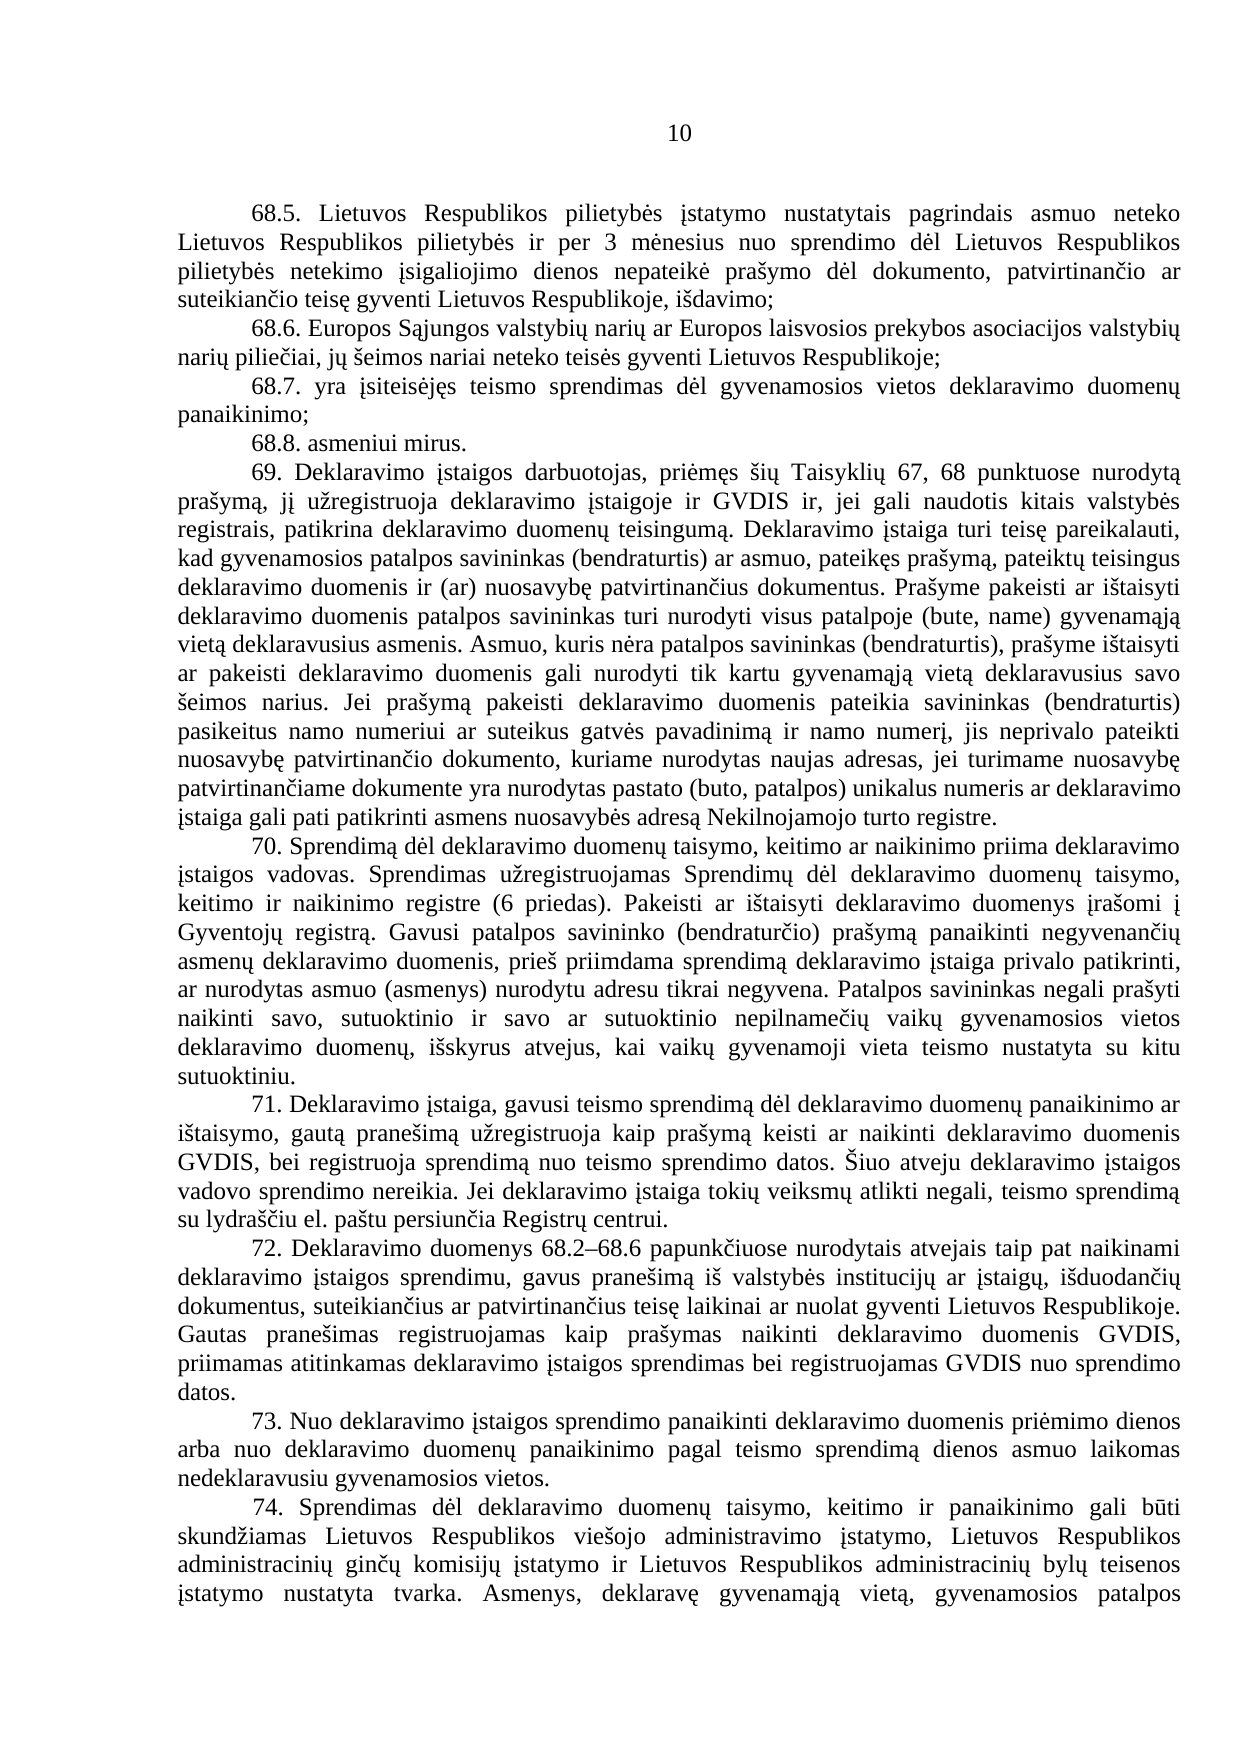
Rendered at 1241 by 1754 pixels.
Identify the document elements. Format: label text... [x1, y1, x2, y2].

text 72. Deklaravimo duomenys 68.2–68.6 papunkčiuose nurodytais atvejais taip pat naikinami deklaravimo įstaigos sprendimu, gavus pranešimą iš valstybės institucijų ar įstaigų, išduodančių dokumentus, suteikiančius ar patvirtinančius teisę laikinai ar nuolat gyventi Lietuvos Respublikoje. Gautas pranešimas registruojamas kaip prašymas naikinti deklaravimo duomenis GVDIS, priimamas atitinkamas deklaravimo įstaigos sprendimas bei registruojamas GVDIS nuo sprendimo datos. [177, 1233, 1181, 1406]
text 73. Nuo deklaravimo įstaigos sprendimo panaikinti deklaravimo duomenis priėmimo dienos arba nuo deklaravimo duomenų panaikinimo pagal teismo sprendimą dienos asmuo laikomas nedeklaravusiu gyvenamosios vietos. [177, 1406, 1181, 1492]
text 74. Sprendimas dėl deklaravimo duomenų taisymo, keitimo ir panaikinimo gali būti skundžiamas Lietuvos Respublikos viešojo administravimo įstatymo, Lietuvos Respublikos administracinių ginčų komisijų įstatymo ir Lietuvos Respublikos administracinių bylų teisenos įstatymo nustatyta tvarka. Asmenys, deklaravę gyvenamąją vietą, gyvenamosios patalpos [177, 1492, 1181, 1607]
text 70. Sprendimą dėl deklaravimo duomenų taisymo, keitimo ar naikinimo priima deklaravimo įstaigos vadovas. Sprendimas užregistruojamas Sprendimų dėl deklaravimo duomenų taisymo, keitimo ir naikinimo registre (6 priedas). Pakeisti ar ištaisyti deklaravimo duomenys įrašomi į Gyventojų registrą. Gavusi patalpos savininko (bendraturčio) prašymą panaikinti negyvenančių asmenų deklaravimo duomenis, prieš priimdama sprendimą deklaravimo įstaiga privalo patikrinti, ar nurodytas asmuo (asmenys) nurodytu adresu tikrai negyvena. Patalpos savininkas negali prašyti naikinti savo, sutuoktinio ir savo ar sutuoktinio nepilnamečių vaikų gyvenamosios vietos deklaravimo duomenų, išskyrus atvejus, kai vaikų gyvenamoji vieta teismo nustatyta su kitu sutuoktiniu. [177, 831, 1181, 1089]
text 71. Deklaravimo įstaiga, gavusi teismo sprendimą dėl deklaravimo duomenų panaikinimo ar ištaisymo, gautą pranešimą užregistruoja kaip prašymą keisti ar naikinti deklaravimo duomenis GVDIS, bei registruoja sprendimą nuo teismo sprendimo datos. Šiuo atveju deklaravimo įstaigos vadovo sprendimo nereikia. Jei deklaravimo įstaiga tokių veiksmų atlikti negali, teismo sprendimą su lydraščiu el. paštu persiunčia Registrų centrui. [177, 1089, 1181, 1233]
text 68.5. Lietuvos Respublikos pilietybės įstatymo nustatytais pagrindais asmuo neteko Lietuvos Respublikos pilietybės ir per 3 mėnesius nuo sprendimo dėl Lietuvos Respublikos pilietybės netekimo įsigaliojimo dienos nepateikė prašymo dėl dokumento, patvirtinančio ar suteikiančio teisę gyventi Lietuvos Respublikoje, išdavimo; [177, 198, 1181, 313]
text 68.6. Europos Sąjungos valstybių narių ar Europos laisvosios prekybos asociacijos valstybių narių piliečiai, jų šeimos nariai neteko teisės gyventi Lietuvos Respublikoje; [177, 313, 1181, 371]
text 68.8. asmeniui mirus. [177, 428, 1181, 457]
text 69. Deklaravimo įstaigos darbuotojas, priėmęs šių Taisyklių 67, 68 punktuose nurodytą prašymą, jį užregistruoja deklaravimo įstaigoje ir GVDIS ir, jei gali naudotis kitais valstybės registrais, patikrina deklaravimo duomenų teisingumą. Deklaravimo įstaiga turi teisę pareikalauti, kad gyvenamosios patalpos savininkas (bendraturtis) ar asmuo, pateikęs prašymą, pateiktų teisingus deklaravimo duomenis ir (ar) nuosavybę patvirtinančius dokumentus. Prašyme pakeisti ar ištaisyti deklaravimo duomenis patalpos savininkas turi nurodyti visus patalpoje (bute, name) gyvenamąją vietą deklaravusius asmenis. Asmuo, kuris nėra patalpos savininkas (bendraturtis), prašyme ištaisyti ar pakeisti deklaravimo duomenis gali nurodyti tik kartu gyvenamąją vietą deklaravusius savo šeimos narius. Jei prašymą pakeisti deklaravimo duomenis pateikia savininkas (bendraturtis) pasikeitus namo numeriui ar suteikus gatvės pavadinimą ir namo numerį, jis neprivalo pateikti nuosavybę patvirtinančio dokumento, kuriame nurodytas naujas adresas, jei turimame nuosavybę patvirtinančiame dokumente yra nurodytas pastato (buto, patalpos) unikalus numeris ar deklaravimo įstaiga gali pati patikrinti asmens nuosavybės adresą Nekilnojamojo turto registre. [177, 457, 1181, 831]
text 68.7. yra įsiteisėjęs teismo sprendimas dėl gyvenamosios vietos deklaravimo duomenų panaikinimo; [177, 371, 1181, 428]
